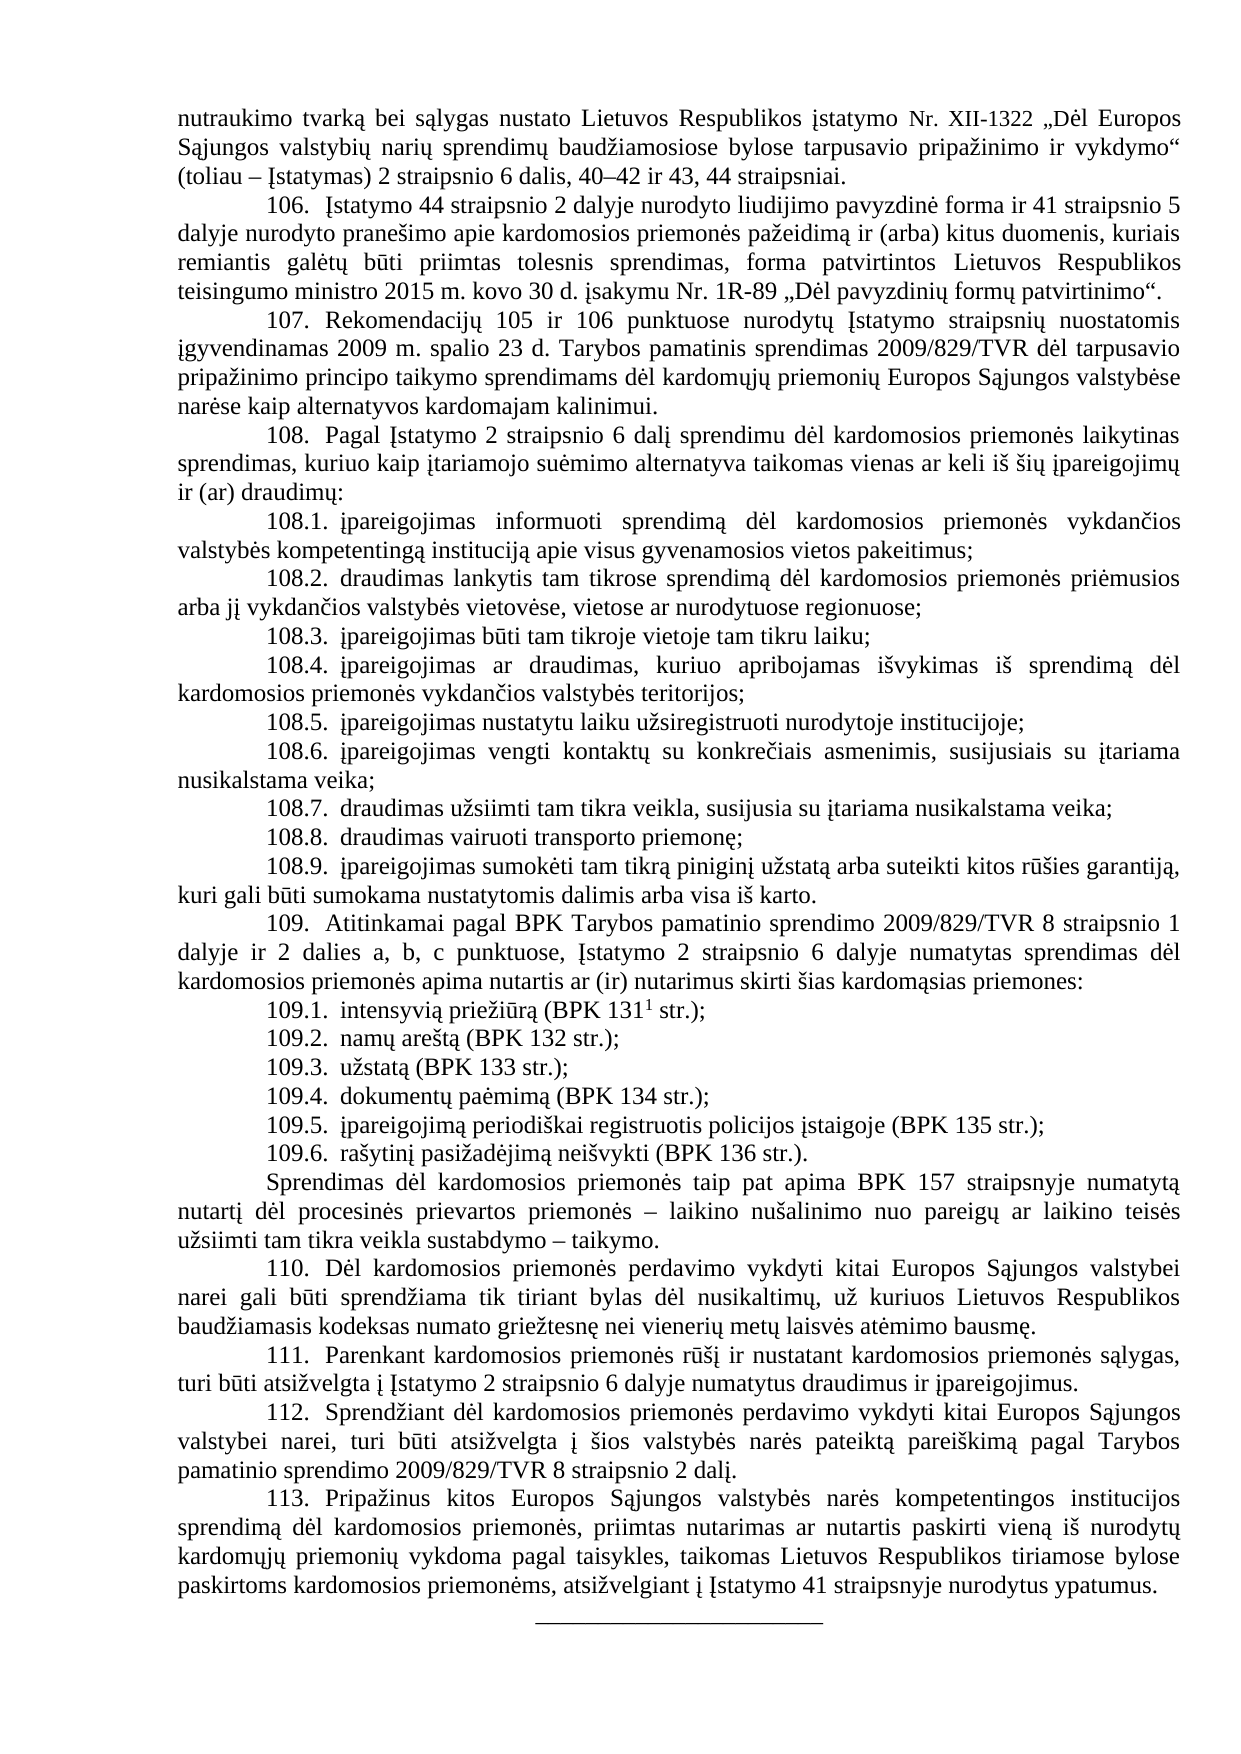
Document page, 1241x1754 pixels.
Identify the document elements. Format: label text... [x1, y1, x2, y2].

text 109.4. dokumentų paėmimą (BPK 134 str.); [177, 1081, 1181, 1110]
text 108.3. įpareigojimas būti tam tikroje vietoje tam tikru laiku; [177, 621, 1181, 650]
text 108.6. įpareigojimas vengti kontaktų su konkrečiais asmenimis, susijusiais su įtariama nusikalstama veika; [177, 736, 1181, 793]
text 108.1. įpareigojimas informuoti sprendimą dėl kardomosios priemonės vykdančios valstybės kompetentingą instituciją apie visus gyvenamosios vietos pakeitimus; [177, 506, 1181, 563]
text 108. Pagal Įstatymo 2 straipsnio 6 dalį sprendimu dėl kardomosios priemonės laikytinas sprendimas, kuriuo kaip įtariamojo suėmimo alternatyva taikomas vienas ar keli iš šių įpareigojimų ir (ar) draudimų: [177, 420, 1181, 506]
text 109.1. intensyvią priežiūrą (BPK 1311 str.); [177, 995, 1181, 1023]
text 109.2. namų areštą (BPK 132 str.); [177, 1023, 1181, 1052]
text _______________________ [177, 1598, 1181, 1627]
text 110. Dėl kardomosios priemonės perdavimo vykdyti kitai Europos Sąjungos valstybei narei gali būti sprendžiama tik tiriant bylas dėl nusikaltimų, už kuriuos Lietuvos Respublikos baudžiamasis kodeksas numato griežtesnę nei vienerių metų laisvės atėmimo bausmę. [177, 1253, 1181, 1340]
text 109. Atitinkamai pagal BPK Tarybos pamatinio sprendimo 2009/829/TVR 8 straipsnio 1 dalyje ir 2 dalies a, b, c punktuose, Įstatymo 2 straipsnio 6 dalyje numatytas sprendimas dėl kardomosios priemonės apima nutartis ar (ir) nutarimus skirti šias kardomąsias priemones: [177, 908, 1181, 995]
text 108.5. įpareigojimas nustatytu laiku užsiregistruoti nurodytoje institucijoje; [177, 707, 1181, 736]
text 108.4. įpareigojimas ar draudimas, kuriuo apribojamas išvykimas iš sprendimą dėl kardomosios priemonės vykdančios valstybės teritorijos; [177, 650, 1181, 707]
text 109.5. įpareigojimą periodiškai registruotis policijos įstaigoje (BPK 135 str.); [177, 1110, 1181, 1138]
text 108.9. įpareigojimas sumokėti tam tikrą piniginį užstatą arba suteikti kitos rūšies garantiją, kuri gali būti sumokama nustatytomis dalimis arba visa iš karto. [177, 851, 1181, 908]
text nutraukimo tvarką bei sąlygas nustato Lietuvos Respublikos įstatymo Nr. XII-1322 „Dėl Europos Sąjungos valstybių narių sprendimų baudžiamosiose bylose tarpusavio pripažinimo ir vykdymo“ (toliau – Įstatymas) 2 straipsnio 6 dalis, 40–42 ir 43, 44 straipsniai. [177, 103, 1181, 190]
text 108.7. draudimas užsiimti tam tikra veikla, susijusia su įtariama nusikalstama veika; [177, 793, 1181, 822]
text Sprendimas dėl kardomosios priemonės taip pat apima BPK 157 straipsnyje numatytą nutartį dėl procesinės prievartos priemonės – laikino nušalinimo nuo pareigų ar laikino teisės užsiimti tam tikra veikla sustabdymo – taikymo. [177, 1167, 1181, 1253]
text 109.3. užstatą (BPK 133 str.); [177, 1052, 1181, 1081]
text 112. Sprendžiant dėl kardomosios priemonės perdavimo vykdyti kitai Europos Sąjungos valstybei narei, turi būti atsižvelgta į šios valstybės narės pateiktą pareiškimą pagal Tarybos pamatinio sprendimo 2009/829/TVR 8 straipsnio 2 dalį. [177, 1397, 1181, 1483]
text 109.6. rašytinį pasižadėjimą neišvykti (BPK 136 str.). [177, 1138, 1181, 1167]
text 113. Pripažinus kitos Europos Sąjungos valstybės narės kompetentingos institucijos sprendimą dėl kardomosios priemonės, priimtas nutarimas ar nutartis paskirti vieną iš nurodytų kardomųjų priemonių vykdoma pagal taisykles, taikomas Lietuvos Respublikos tiriamose bylose paskirtoms kardomosios priemonėms, atsižvelgiant į Įstatymo 41 straipsnyje nurodytus ypatumus. [177, 1483, 1181, 1598]
text 108.8. draudimas vairuoti transporto priemonę; [177, 822, 1181, 851]
text 111. Parenkant kardomosios priemonės rūšį ir nustatant kardomosios priemonės sąlygas, turi būti atsižvelgta į Įstatymo 2 straipsnio 6 dalyje numatytus draudimus ir įpareigojimus. [177, 1340, 1181, 1397]
text 107. Rekomendacijų 105 ir 106 punktuose nurodytų Įstatymo straipsnių nuostatomis įgyvendinamas 2009 m. spalio 23 d. Tarybos pamatinis sprendimas 2009/829/TVR dėl tarpusavio pripažinimo principo taikymo sprendimams dėl kardomųjų priemonių Europos Sąjungos valstybėse narėse kaip alternatyvos kardomajam kalinimui. [177, 305, 1181, 420]
text 108.2. draudimas lankytis tam tikrose sprendimą dėl kardomosios priemonės priėmusios arba jį vykdančios valstybės vietovėse, vietose ar nurodytuose regionuose; [177, 563, 1181, 621]
text 106. Įstatymo 44 straipsnio 2 dalyje nurodyto liudijimo pavyzdinė forma ir 41 straipsnio 5 dalyje nurodyto pranešimo apie kardomosios priemonės pažeidimą ir (arba) kitus duomenis, kuriais remiantis galėtų būti priimtas tolesnis sprendimas, forma patvirtintos Lietuvos Respublikos teisingumo ministro 2015 m. kovo 30 d. įsakymu Nr. 1R-89 „Dėl pavyzdinių formų patvirtinimo“. [177, 190, 1181, 305]
